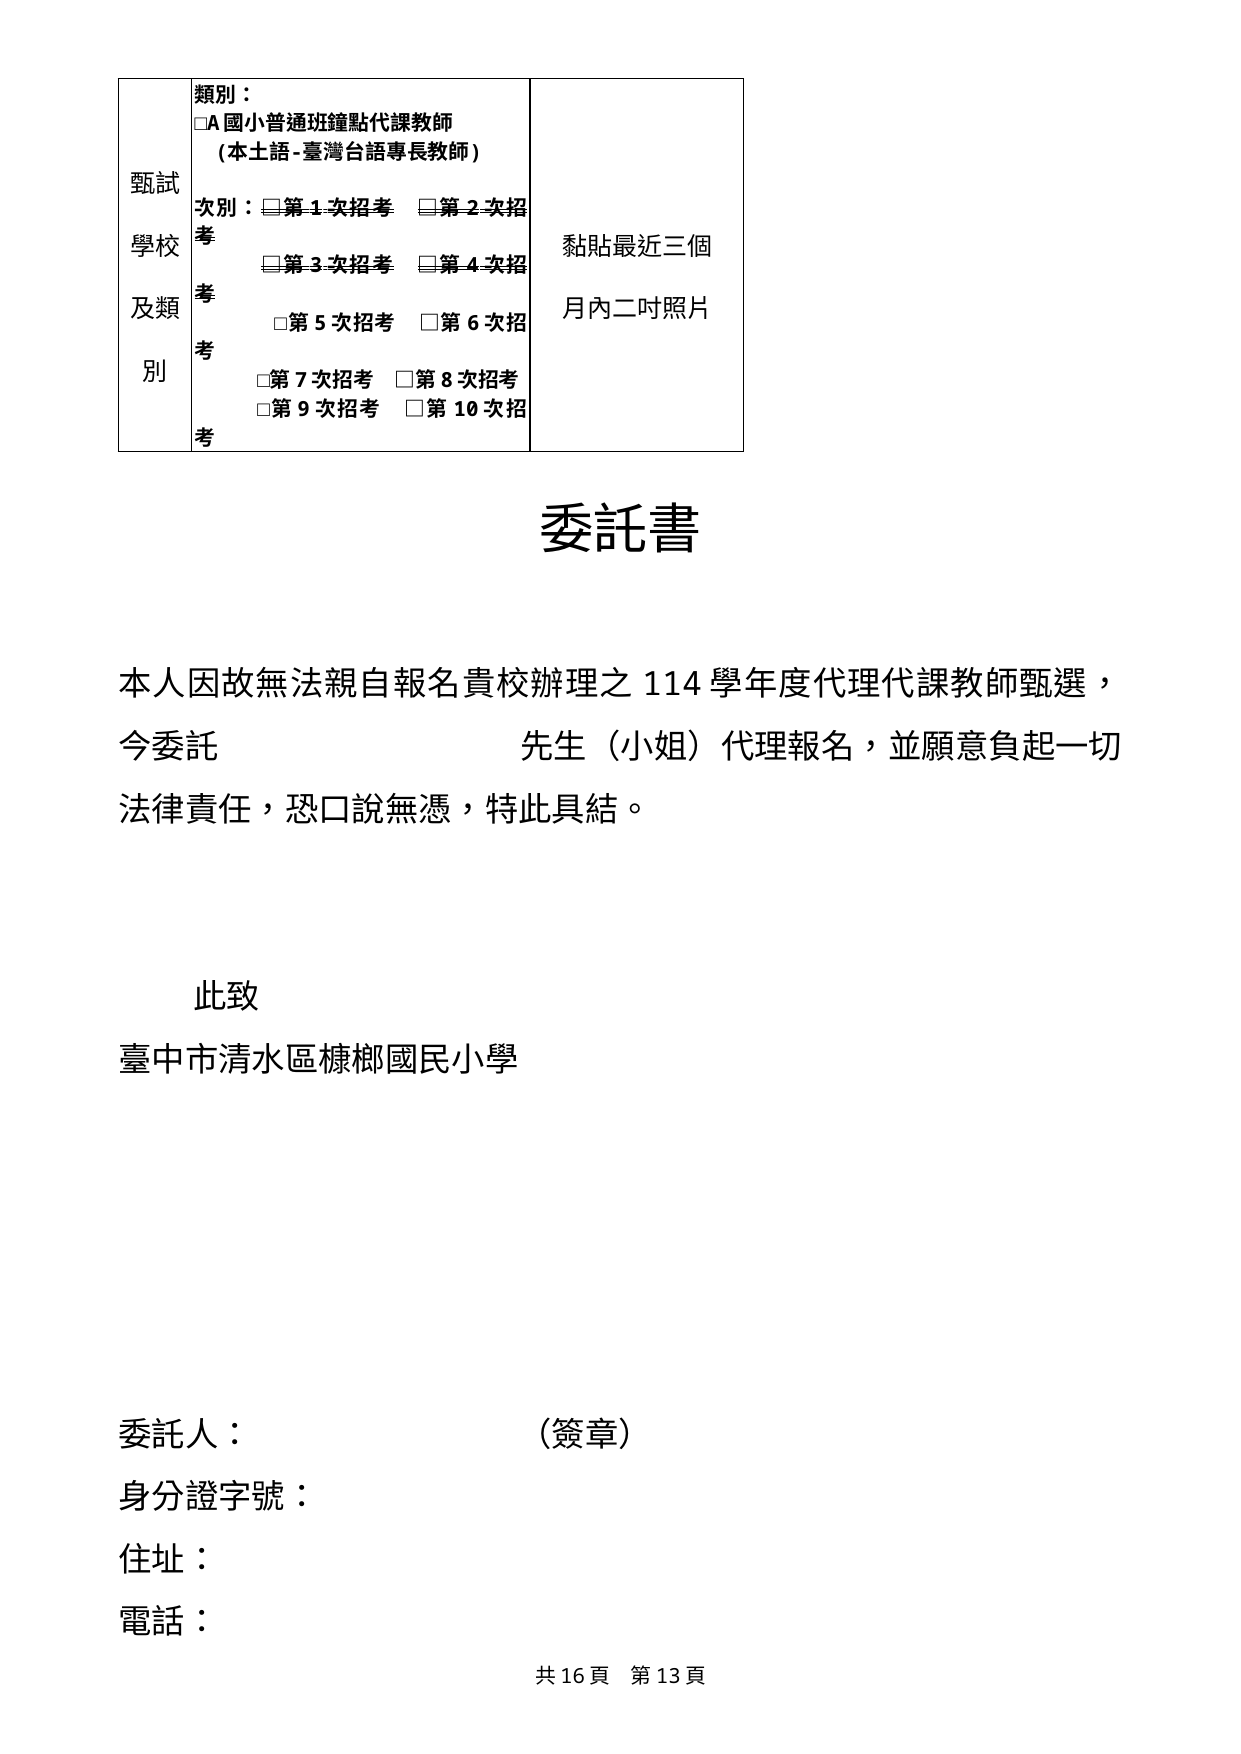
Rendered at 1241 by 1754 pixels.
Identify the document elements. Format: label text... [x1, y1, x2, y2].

table_cell 黏貼最近三個 月內二吋照片 [531, 79, 743, 451]
text 委託書 [118, 452, 1122, 577]
text 本人因故無法親自報名貴校辦理之114學年度代理代課教師甄選，今委託 先生（小姐）代理報名，並願意負起一切法律責任，恐口說無憑，特此具結。 [118, 640, 1122, 827]
text 住址： [118, 1515, 1122, 1577]
text 此致 [118, 952, 1122, 1015]
table_cell [744, 78, 748, 451]
text 身分證字號： [118, 1452, 1122, 1515]
text 臺中市清水區槺榔國民小學 [118, 1015, 1122, 1077]
table_cell 甄試學校及類別 [119, 79, 191, 451]
text 電話： [118, 1577, 1122, 1640]
table_cell 類別： □A國小普通班鐘點代課教師 (本土語-臺灣台語專長教師) 次別：□第1次招考 □第2次招考 □第3次招考 □第4次招考 □第5次招考 □第6次招考 □第7次招考 □第8次招考 □第9次招考 □第10次招考 [192, 79, 529, 451]
text 委託人： （簽章） [118, 1390, 1122, 1452]
